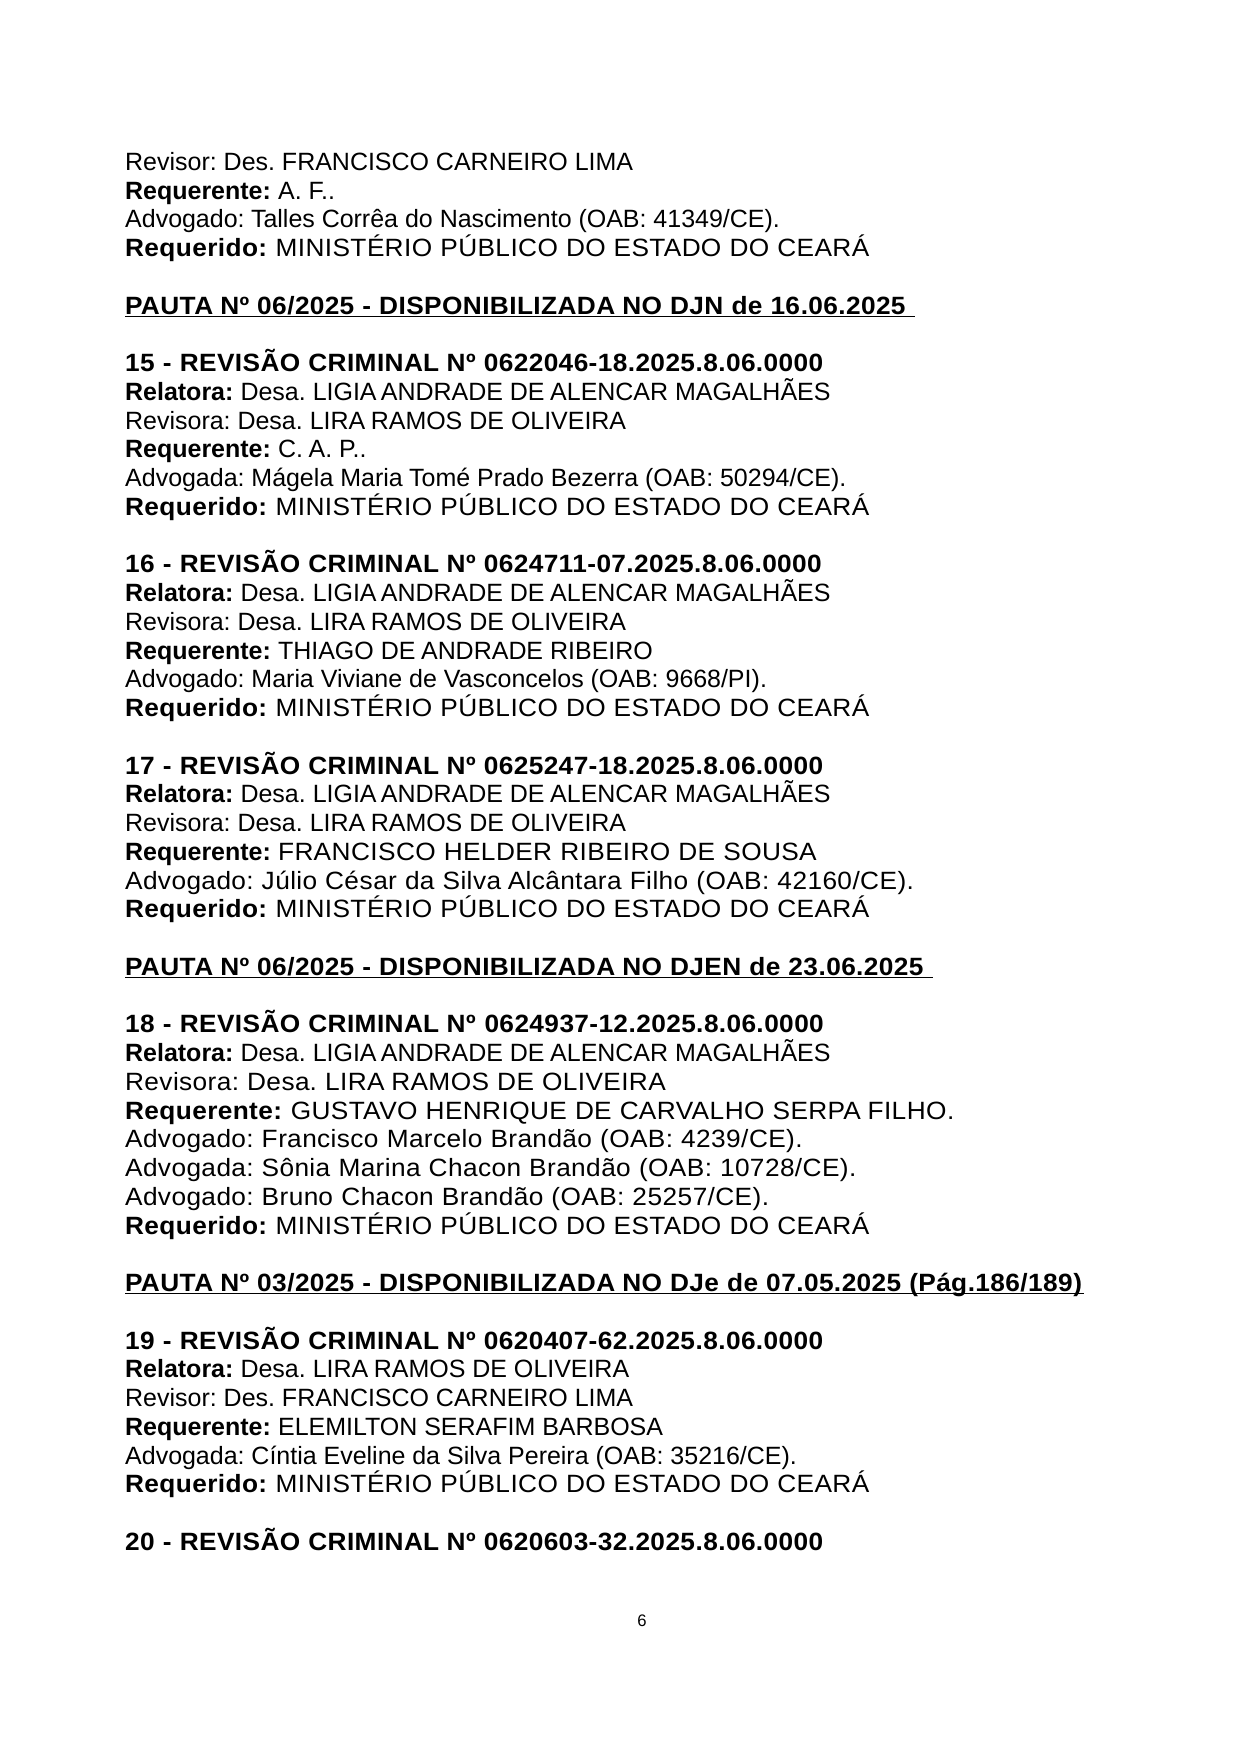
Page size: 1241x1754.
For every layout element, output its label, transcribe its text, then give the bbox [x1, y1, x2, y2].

text Advogado: Francisco Marcelo Brandão (OAB: 4239/CE). [125, 1124, 1159, 1153]
text PAUTA Nº 06/2025 - DISPONIBILIZADA NO DJN de 16.06.2025 [125, 291, 1158, 319]
text PAUTA Nº 03/2025 - DISPONIBILIZADA NO DJe de 07.05.2025 (Pág.186/189) [125, 1268, 1158, 1297]
text Requerente: THIAGO DE ANDRADE RIBEIRO [125, 636, 1158, 664]
text Revisora: Desa. LIRA RAMOS DE OLIVEIRA [125, 1067, 1158, 1096]
text Requerente: ELEMILTON SERAFIM BARBOSA [125, 1412, 1158, 1441]
text Advogada: Cíntia Eveline da Silva Pereira (OAB: 35216/CE). [125, 1441, 1158, 1469]
text Revisor: Des. FRANCISCO CARNEIRO LIMA [125, 1383, 1158, 1412]
text Requerente: GUSTAVO HENRIQUE DE CARVALHO SERPA FILHO. [125, 1096, 1159, 1124]
text Requerido: MINISTÉRIO PÚBLICO DO ESTADO DO CEARÁ [125, 1211, 1158, 1239]
text Advogado: Talles Corrêa do Nascimento (OAB: 41349/CE). [125, 204, 1158, 233]
text Revisora: Desa. LIRA RAMOS DE OLIVEIRA [125, 808, 1158, 837]
text Revisor: Des. FRANCISCO CARNEIRO LIMA [125, 147, 1158, 176]
text 17 - REVISÃO CRIMINAL Nº 0625247-18.2025.8.06.0000 [125, 751, 1158, 779]
text 15 - REVISÃO CRIMINAL Nº 0622046-18.2025.8.06.0000 [125, 348, 1158, 377]
text 20 - REVISÃO CRIMINAL Nº 0620603-32.2025.8.06.0000 [125, 1527, 1158, 1556]
text Requerente: C. A. P.. [125, 434, 1158, 463]
text 19 - REVISÃO CRIMINAL Nº 0620407-62.2025.8.06.0000 [125, 1326, 1158, 1354]
text 16 - REVISÃO CRIMINAL Nº 0624711-07.2025.8.06.0000 [125, 549, 1158, 578]
text Relatora: Desa. LIGIA ANDRADE DE ALENCAR MAGALHÃES [125, 578, 1158, 607]
text Requerente: A. F.. [125, 176, 1158, 204]
text Revisora: Desa. LIRA RAMOS DE OLIVEIRA [125, 607, 1158, 636]
text Requerido: MINISTÉRIO PÚBLICO DO ESTADO DO CEARÁ [125, 492, 1158, 521]
text Relatora: Desa. LIRA RAMOS DE OLIVEIRA [125, 1354, 1158, 1383]
text Advogada: Mágela Maria Tomé Prado Bezerra (OAB: 50294/CE). [125, 463, 1158, 492]
text Relatora: Desa. LIGIA ANDRADE DE ALENCAR MAGALHÃES [125, 779, 1158, 808]
text Relatora: Desa. LIGIA ANDRADE DE ALENCAR MAGALHÃES [125, 377, 1158, 406]
text PAUTA Nº 06/2025 - DISPONIBILIZADA NO DJEN de 23.06.2025 [125, 952, 1158, 981]
text Relatora: Desa. LIGIA ANDRADE DE ALENCAR MAGALHÃES [125, 1038, 1158, 1067]
text 18 - REVISÃO CRIMINAL Nº 0624937-12.2025.8.06.0000 [125, 1009, 1159, 1038]
text Requerente: FRANCISCO HELDER RIBEIRO DE SOUSA [125, 837, 1158, 866]
text Requerido: MINISTÉRIO PÚBLICO DO ESTADO DO CEARÁ [125, 894, 1158, 923]
text Revisora: Desa. LIRA RAMOS DE OLIVEIRA [125, 406, 1158, 434]
text Advogado: Maria Viviane de Vasconcelos (OAB: 9668/PI). [125, 664, 1158, 693]
text Advogado: Júlio César da Silva Alcântara Filho (OAB: 42160/CE). [125, 866, 1158, 894]
text Requerido: MINISTÉRIO PÚBLICO DO ESTADO DO CEARÁ [125, 1469, 1158, 1498]
text Advogada: Sônia Marina Chacon Brandão (OAB: 10728/CE). [125, 1153, 1159, 1182]
text Advogado: Bruno Chacon Brandão (OAB: 25257/CE). [125, 1182, 1159, 1211]
text Requerido: MINISTÉRIO PÚBLICO DO ESTADO DO CEARÁ [125, 233, 1158, 262]
text Requerido: MINISTÉRIO PÚBLICO DO ESTADO DO CEARÁ [125, 693, 1158, 722]
